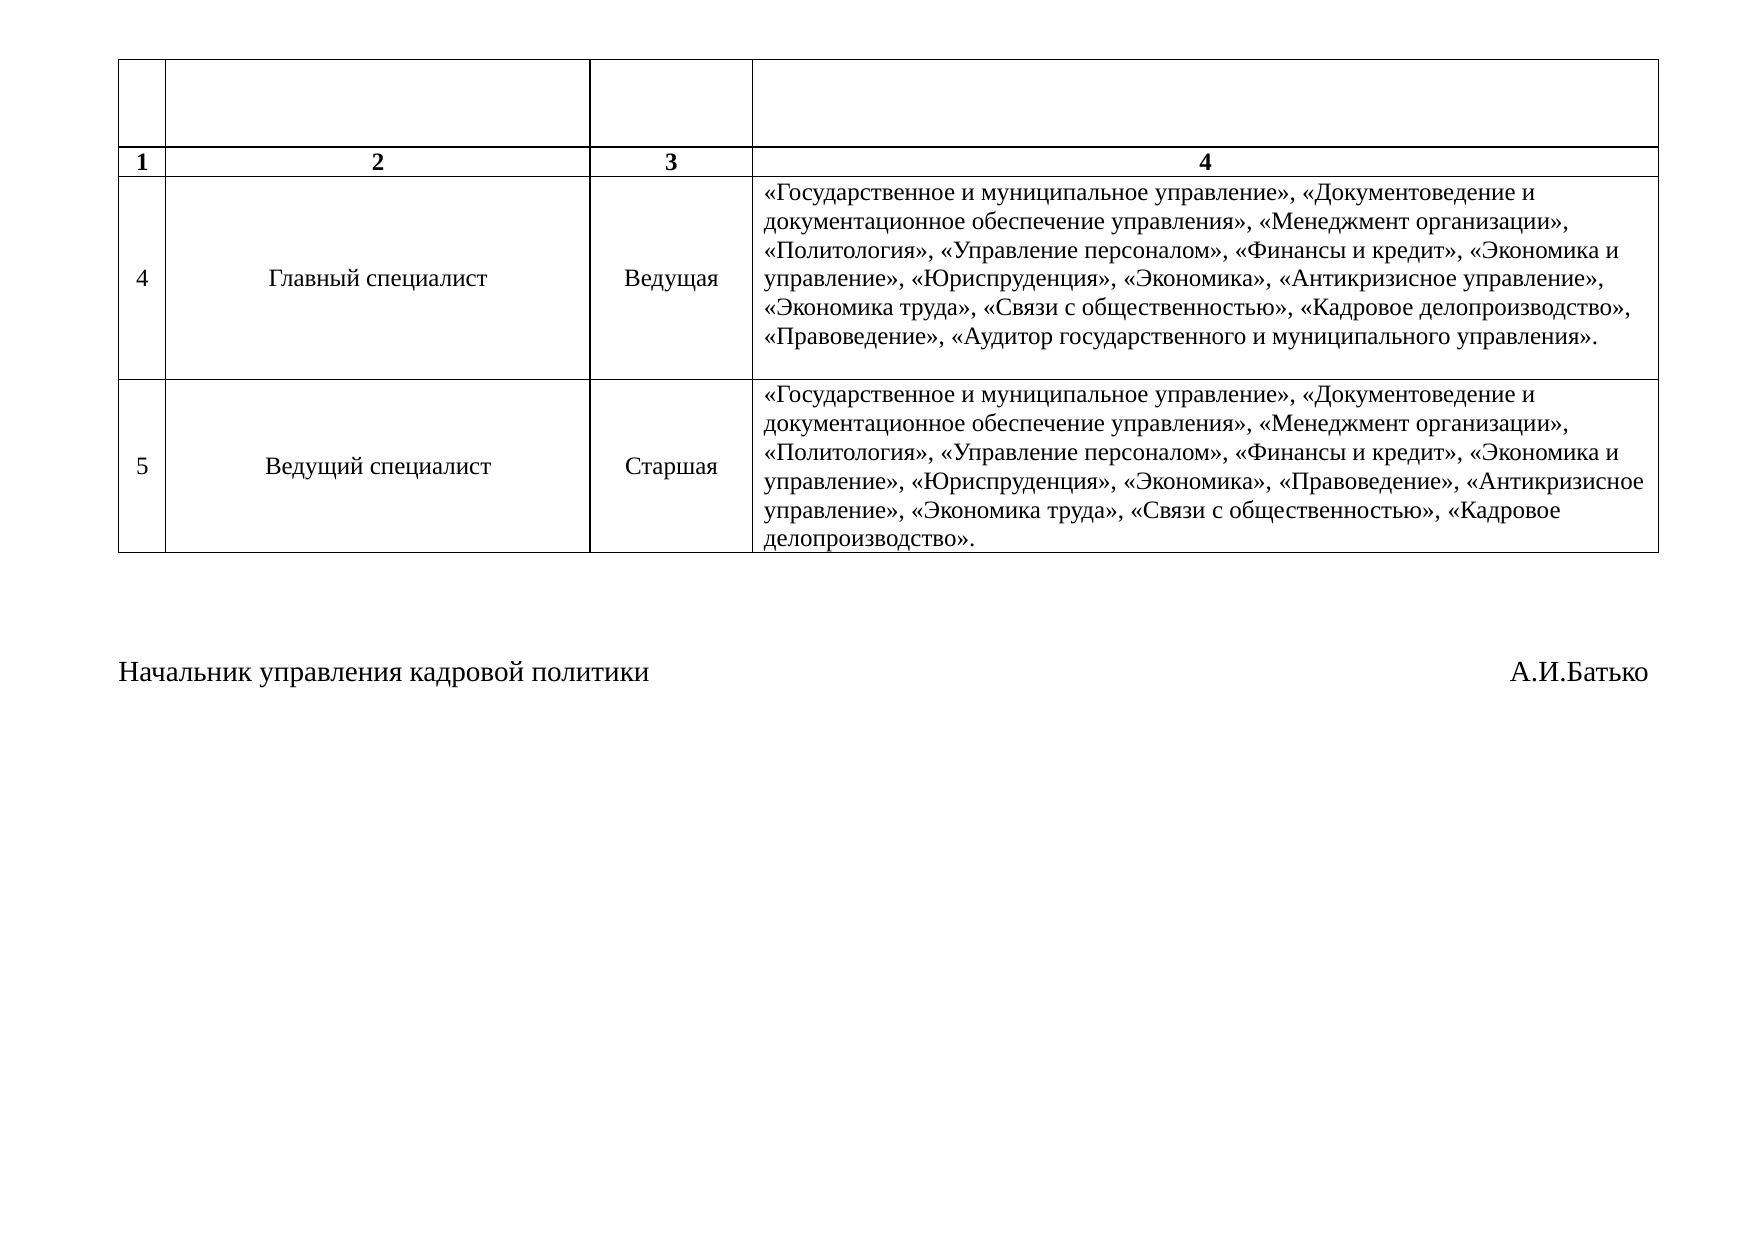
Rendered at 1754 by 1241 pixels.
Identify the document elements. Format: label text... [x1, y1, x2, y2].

table_cell Ведущая [591, 177, 752, 378]
table_cell «Государственное и муниципальное управление», «Документоведение и документационное обеспечение управления», «Менеджмент организации», «Политология», «Управление персоналом», «Финансы и кредит», «Экономика и управление», «Юриспруденция», «Экономика», «Правоведение», «Антикризисное управление», «Экономика труда», «Связи с общественностью», «Кадровое делопроизводство». [753, 380, 1658, 552]
table_cell [591, 60, 752, 146]
table_cell «Государственное и муниципальное управление», «Документоведение и документационное обеспечение управления», «Менеджмент организации», «Политология», «Управление персоналом», «Финансы и кредит», «Экономика и управление», «Юриспруденция», «Экономика», «Антикризисное управление», «Экономика труда», «Связи с общественностью», «Кадровое делопроизводство», «Правоведение», «Аудитор государственного и муниципального управления». [753, 177, 1658, 378]
table_cell 4 [119, 177, 165, 378]
text Начальник управления кадровой политики А.И.Батько [118, 654, 1695, 687]
table_cell Старшая [591, 380, 752, 552]
table_cell 1 [119, 148, 165, 176]
table_cell Ведущий специалист [166, 380, 589, 552]
table_cell [119, 60, 165, 146]
table_cell [753, 60, 1658, 146]
table_cell 4 [753, 148, 1658, 176]
table_cell 2 [166, 148, 589, 176]
table_cell 5 [119, 380, 165, 552]
table_cell Главный специалист [166, 177, 589, 378]
table_cell [166, 60, 589, 146]
table_cell 3 [591, 148, 752, 176]
